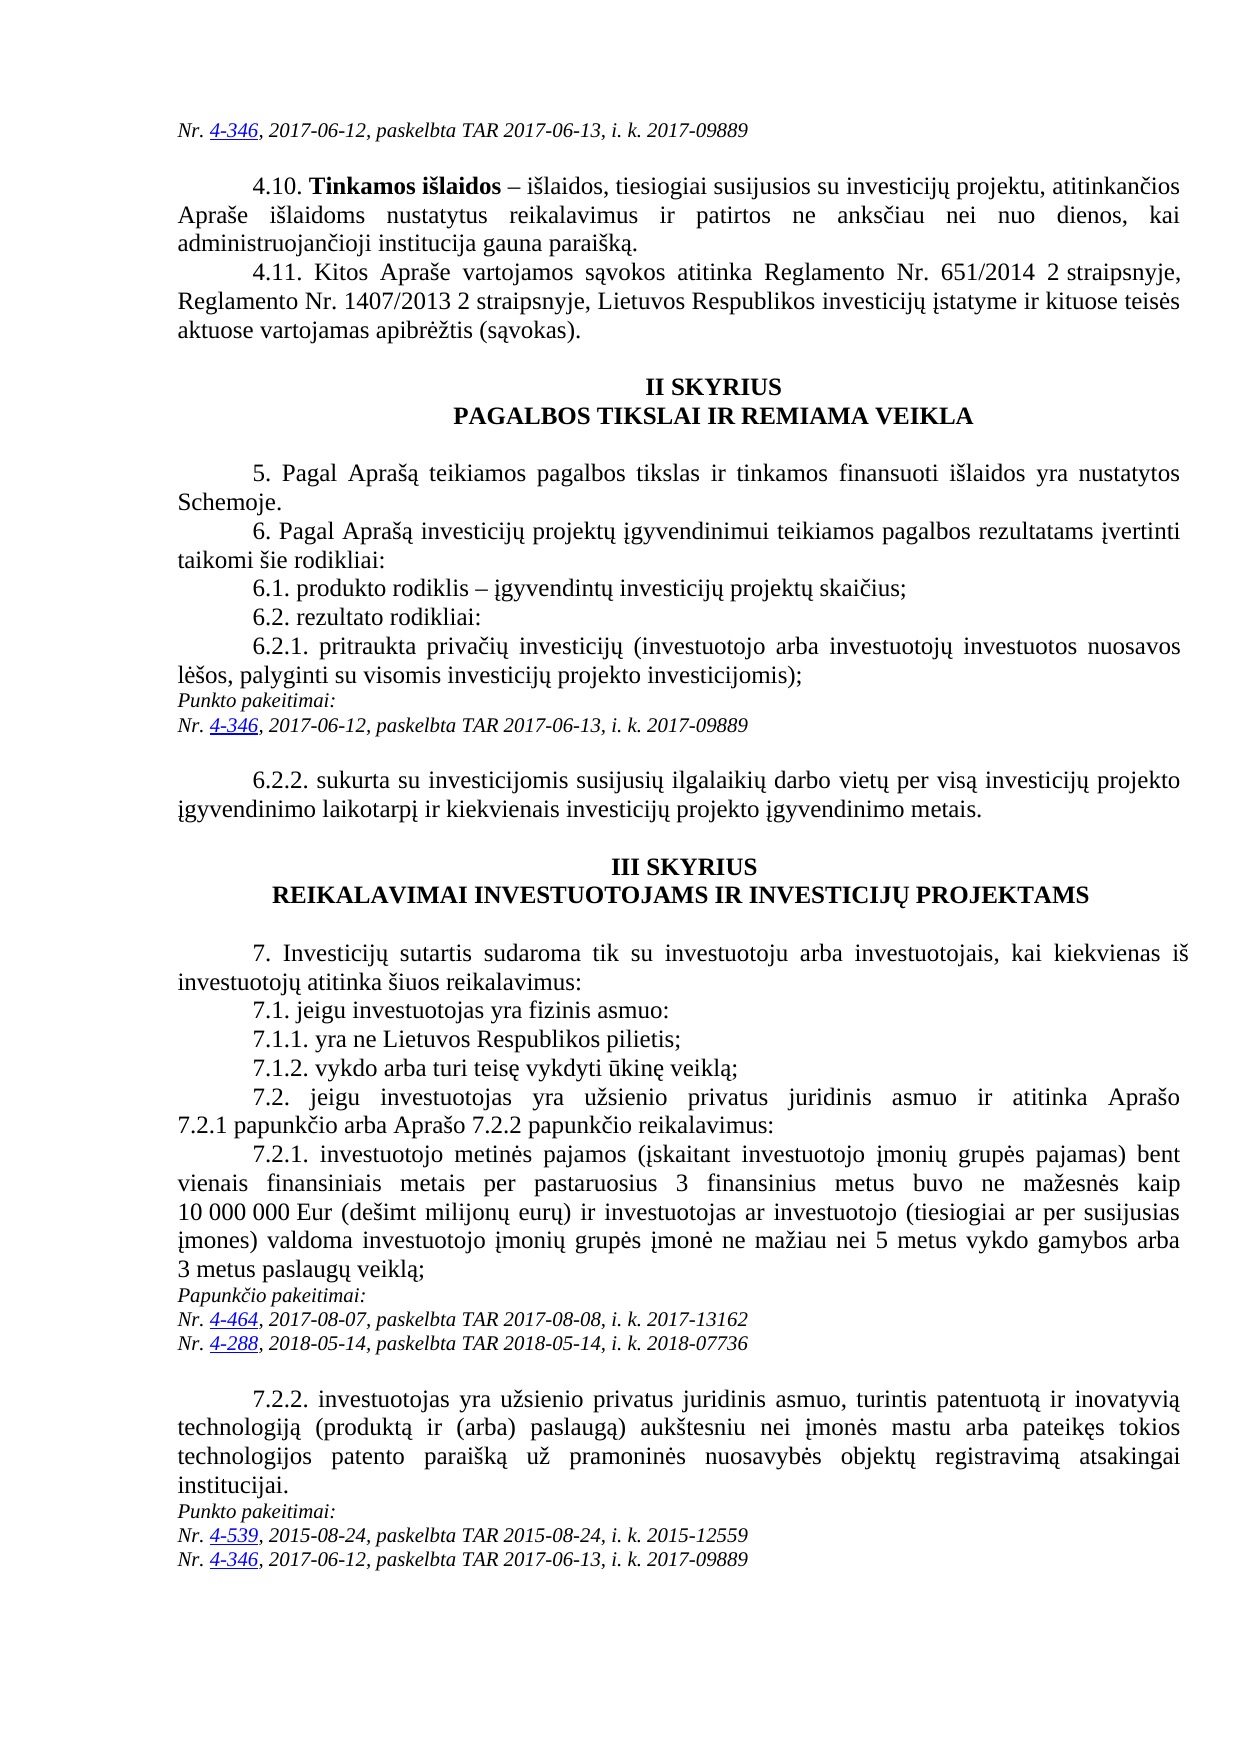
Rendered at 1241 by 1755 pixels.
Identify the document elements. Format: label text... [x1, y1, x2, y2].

text Papunkčio pakeitimai: [177, 1283, 1181, 1307]
text REIKALAVIMAI INVESTUOTOJAMS IR INVESTICIJŲ PROJEKTAMS [177, 880, 1191, 909]
text PAGALBOS TIKSLAI IR REMIAMA VEIKLA [177, 401, 1191, 430]
text Punkto pakeitimai: [177, 1499, 1181, 1523]
text 7.2.1. investuotojo metinės pajamos (įskaitant investuotojo įmonių grupės pajamas) bent vienais finansiniais metais per pastaruosius 3 finansinius metus buvo ne mažesnės kaip 10 000 000 Eur (dešimt milijonų eurų) ir investuotojas ar investuotojo (tiesiogiai ar per susijusias įmones) valdoma investuotojo įmonių grupės įmonė ne mažiau nei 5 metus vykdo gamybos arba 3 metus paslaugų veiklą; [177, 1139, 1181, 1283]
text Nr. 4-539, 2015-08-24, paskelbta TAR 2015-08-24, i. k. 2015-12559 [177, 1523, 1181, 1547]
text Nr. 4-346, 2017-06-12, paskelbta TAR 2017-06-13, i. k. 2017-09889 [177, 118, 1181, 142]
text 4.11. Kitos Apraše vartojamos sąvokos atitinka Reglamento Nr. 651/2014 2 straipsnyje, Reglamento Nr. 1407/2013 2 straipsnyje, Lietuvos Respublikos investicijų įstatyme ir kituose teisės aktuose vartojamas apibrėžtis (sąvokas). [177, 257, 1181, 343]
text II SKYRIUS [177, 372, 1191, 401]
text 7.2.2. investuotojas yra užsienio privatus juridinis asmuo, turintis patentuotą ir inovatyvią technologiją (produktą ir (arba) paslaugą) aukštesniu nei įmonės mastu arba pateikęs tokios technologijos patento paraišką už pramoninės nuosavybės objektų registravimą atsakingai institucijai. [177, 1384, 1181, 1499]
text Nr. 4-288, 2018-05-14, paskelbta TAR 2018-05-14, i. k. 2018-07736 [177, 1331, 1181, 1355]
text 6. Pagal Aprašą investicijų projektų įgyvendinimui teikiamos pagalbos rezultatams įvertinti taikomi šie rodikliai: [177, 516, 1181, 573]
text 6.1. produkto rodiklis – įgyvendintų investicijų projektų skaičius; [177, 573, 1191, 602]
text Nr. 4-464, 2017-08-07, paskelbta TAR 2017-08-08, i. k. 2017-13162 [177, 1307, 1181, 1331]
text 6.2.1. pritraukta privačių investicijų (investuotojo arba investuotojų investuotos nuosavos lėšos, palyginti su visomis investicijų projekto investicijomis); [177, 631, 1181, 688]
text Punkto pakeitimai: [177, 688, 1181, 712]
text 5. Pagal Aprašą teikiamos pagalbos tikslas ir tinkamos finansuoti išlaidos yra nustatytos Schemoje. [177, 458, 1181, 516]
text 7.2. jeigu investuotojas yra užsienio privatus juridinis asmuo ir atitinka Aprašo 7.2.1 papunkčio arba Aprašo 7.2.2 papunkčio reikalavimus: [177, 1082, 1181, 1139]
text 6.2. rezultato rodikliai: [177, 602, 1191, 631]
text Nr. 4-346, 2017-06-12, paskelbta TAR 2017-06-13, i. k. 2017-09889 [177, 712, 1181, 737]
text 7.1.2. vykdo arba turi teisę vykdyti ūkinę veiklą; [177, 1053, 1181, 1082]
text 7.1.1. yra ne Lietuvos Respublikos pilietis; [177, 1024, 1181, 1053]
text Nr. 4-346, 2017-06-12, paskelbta TAR 2017-06-13, i. k. 2017-09889 [177, 1547, 1181, 1571]
text 7.1. jeigu investuotojas yra fizinis asmuo: [177, 995, 1181, 1024]
text 7. Investicijų sutartis sudaroma tik su investuotoju arba investuotojais, kai kiekvienas iš investuotojų atitinka šiuos reikalavimus: [177, 938, 1191, 995]
text 6.2.2. sukurta su investicijomis susijusių ilgalaikių darbo vietų per visą investicijų projekto įgyvendinimo laikotarpį ir kiekvienais investicijų projekto įgyvendinimo metais. [177, 765, 1181, 823]
text III SKYRIUS [177, 852, 1191, 880]
text 4.10. Tinkamos išlaidos – išlaidos, tiesiogiai susijusios su investicijų projektu, atitinkančios Apraše išlaidoms nustatytus reikalavimus ir patirtos ne anksčiau nei nuo dienos, kai administruojančioji institucija gauna paraišką. [177, 171, 1181, 257]
